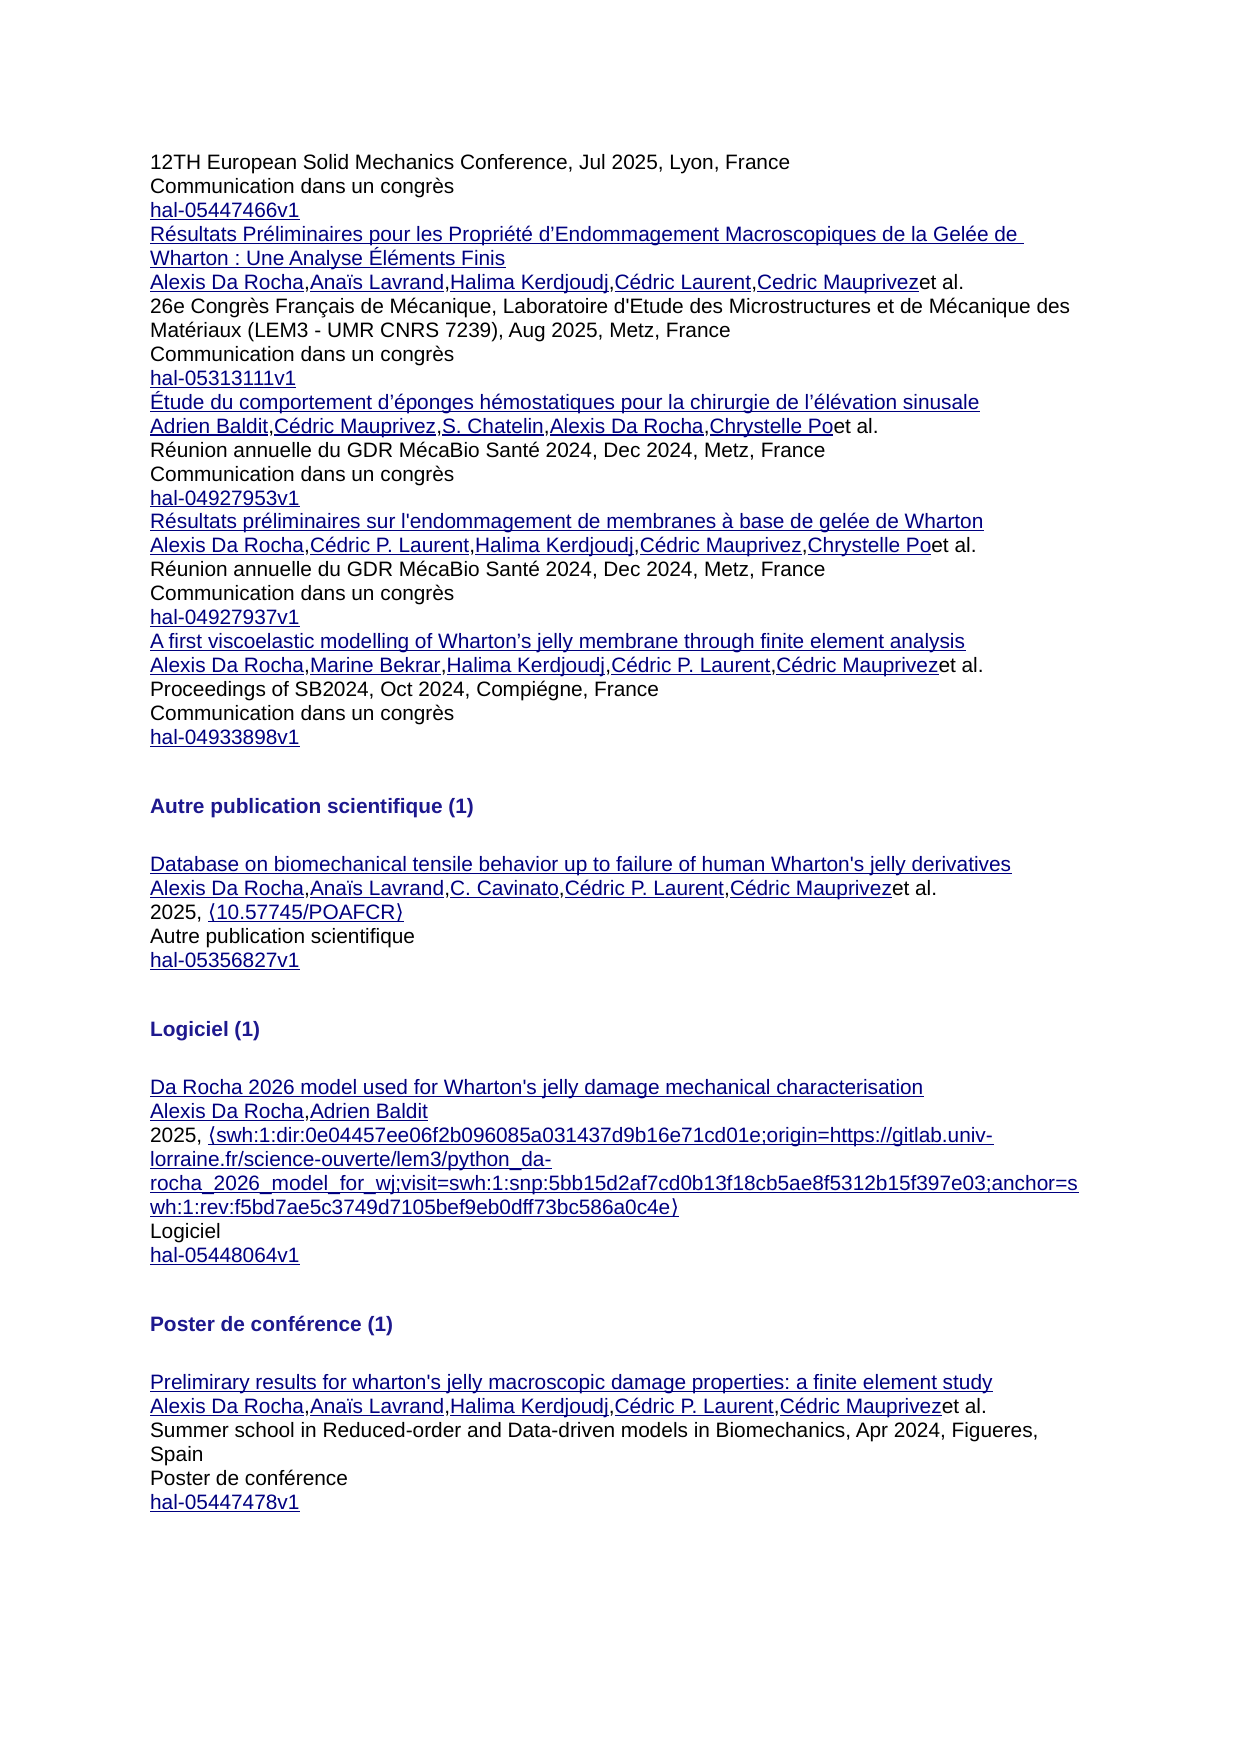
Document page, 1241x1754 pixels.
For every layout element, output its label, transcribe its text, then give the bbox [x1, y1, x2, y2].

table_cell Résultats préliminaires sur l'endommagement de membranes à base de gelée de Wharton Alexis Da Rocha,Cédric P. Laurent,Halima Kerdjoudj,Cédric Mauprivez,Chrystelle Poet al. Réunion annuelle du GDR MécaBio Santé 2024, Dec 2024, Metz, France Communication dans un congrès hal-04927937v1 [150, 509, 1090, 629]
table_cell 12TH European Solid Mechanics Conference, Jul 2025, Lyon, France Communication dans un congrès hal-05447466v1 [150, 150, 1090, 222]
table_header Database on biomechanical tensile behavior up to failure of human Wharton's jelly derivatives Alexis Da Rocha,Anaïs Lavrand,C. Cavinato,Cédric P. Laurent,Cédric Mauprivezet al. 2025, ⟨10.57745/POAFCR⟩ Autre publication scientifique hal-05356827v1 [150, 852, 1090, 972]
subtitle Logiciel (1) [150, 1017, 1090, 1041]
table_cell Résultats Préliminaires pour les Propriété d’Endommagement Macroscopiques de la Gelée de Wharton : Une Analyse Éléments Finis Alexis Da Rocha,Anaïs Lavrand,Halima Kerdjoudj,Cédric Laurent,Cedric Mauprivezet al. 26e Congrès Français de Mécanique, Laboratoire d'Etude des Microstructures et de Mécanique des Matériaux (LEM3 - UMR CNRS 7239), Aug 2025, Metz, France Communication dans un congrès hal-05313111v1 [150, 222, 1090, 389]
table_header Prelimirary results for wharton's jelly macroscopic damage properties: a finite element study Alexis Da Rocha,Anaïs Lavrand,Halima Kerdjoudj,Cédric P. Laurent,Cédric Mauprivezet al. Summer school in Reduced-order and Data-driven models in Biomechanics, Apr 2024, Figueres, Spain Poster de conférence hal-05447478v1 [150, 1370, 1090, 1513]
subtitle Autre publication scientifique (1) [150, 794, 1090, 818]
subtitle Poster de conférence (1) [150, 1311, 1090, 1335]
table_cell A first viscoelastic modelling of Wharton’s jelly membrane through finite element analysis Alexis Da Rocha,Marine Bekrar,Halima Kerdjoudj,Cédric P. Laurent,Cédric Mauprivezet al. Proceedings of SB2024, Oct 2024, Compiégne, France Communication dans un congrès hal-04933898v1 [150, 629, 1090, 749]
table_cell Étude du comportement d’éponges hémostatiques pour la chirurgie de l’élévation sinusale Adrien Baldit,Cédric Mauprivez,S. Chatelin,Alexis Da Rocha,Chrystelle Poet al. Réunion annuelle du GDR MécaBio Santé 2024, Dec 2024, Metz, France Communication dans un congrès hal-04927953v1 [150, 390, 1090, 509]
table_header Da Rocha 2026 model used for Wharton's jelly damage mechanical characterisation Alexis Da Rocha,Adrien Baldit 2025, ⟨swh:1:dir:0e04457ee06f2b096085a031437d9b16e71cd01e;origin=https://gitlab.univ-lorraine.fr/science-ouverte/lem3/python_da-rocha_2026_model_for_wj;visit=swh:1:snp:5bb15d2af7cd0b13f18cb5ae8f5312b15f397e03;anchor=swh:1:rev:f5bd7ae5c3749d7105bef9eb0dff73bc586a0c4e⟩ Logiciel hal-05448064v1 [150, 1075, 1090, 1267]
